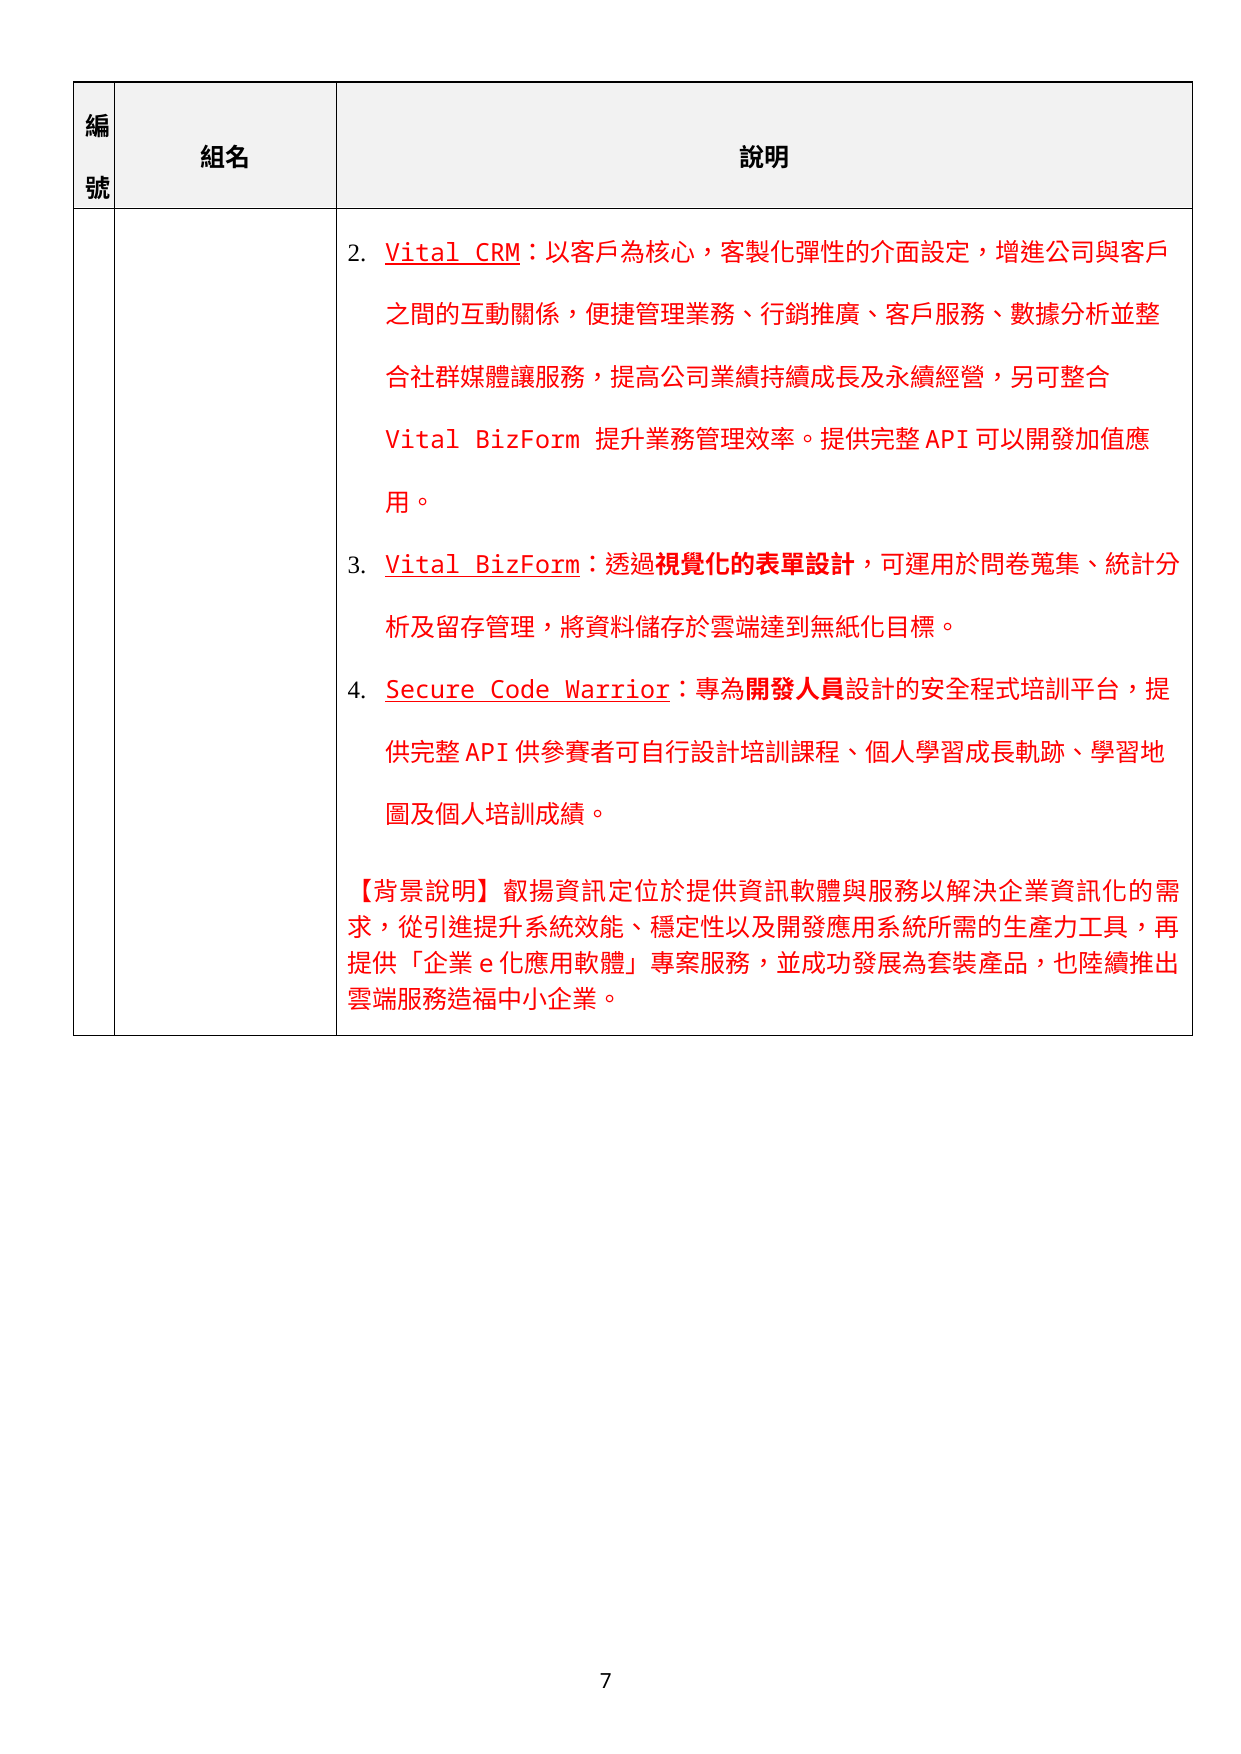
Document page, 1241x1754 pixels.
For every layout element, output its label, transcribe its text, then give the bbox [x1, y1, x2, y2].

table_header 說明 [337, 83, 1192, 207]
table_cell 以「智慧場域」為發展概念，團隊至少使用一項「叡揚」所提供的數位服務(iota C.ai 對話服務平台、Vital CRM、Vital BizForm或Secure Code Warrior)，導入應用於校園、企業營運、城市、客服或醫療等或其他特定場域，或開發具有創意及「智慧化」的多元創新應用作品。 【加分機制】 若能透過API串接，整合多項「叡揚」的數位服務，每整合一項服務(如下所列)，可酌予加分(至多5%)，依此類推，若同時串接整合其他3項服務，至多可加15%。 【相關資源】 上述叡揚資訊提供之服務平台及API文件，試用申請資訊、線上課程、技術諮詢等資料，將陸續公布於https://hackathon.gss.com.tw/2024/innoserve，聯絡窗口：innoserve@gss.com.tw 【叡揚資訊-數位服務簡介】 iota C.ai 對話服務平台：非程式設計者也可以設計的聊天對話服務平台！透過簡單易用的瀏覽器介面提供圖像化元件，快速設計Chatbot對話流程，內建 AI 自然語言理解，並可介接外部 AI（如 ChatGPT）。一般情況下，參賽者無需額外撰寫程式即可介接第三方服務提供之API（或自行開發），亦可在聊天室介面上完成多種 IT 互動服務。 Vital CRM：以客戶為核心，客製化彈性的介面設定，增進公司與客戶之間的互動關係，便捷管理業務、行銷推廣、客戶服務、數據分析並整合社群媒體讓服務，提高公司業績持續成長及永續經營，另可整合Vital BizForm 提升業務管理效率。提供完整API可以開發加值應用。 Vital BizForm：透過視覺化的表單設計，可運用於問卷蒐集、統計分析及留存管理，將資料儲存於雲端達到無紙化目標。 Secure Code Warrior：專為開發人員設計的安全程式培訓平台，提供完整API供參賽者可自行設計培訓課程、個人學習成長軌跡、學習地圖及個人培訓成績。 【背景說明】叡揚資訊定位於提供資訊軟體與服務以解決企業資訊化的需求，從引進提升系統效能、穩定性以及開發應用系統所需的生產力工具，再提供「企業e化應用軟體」專案服務，並成功發展為套裝產品，也陸續推出雲端服務造福中小企業。 [337, 209, 1192, 1035]
table_header 組名 [115, 83, 336, 207]
table_cell [115, 209, 336, 1035]
table_header 編號 [74, 83, 114, 207]
table_cell [74, 209, 114, 1035]
